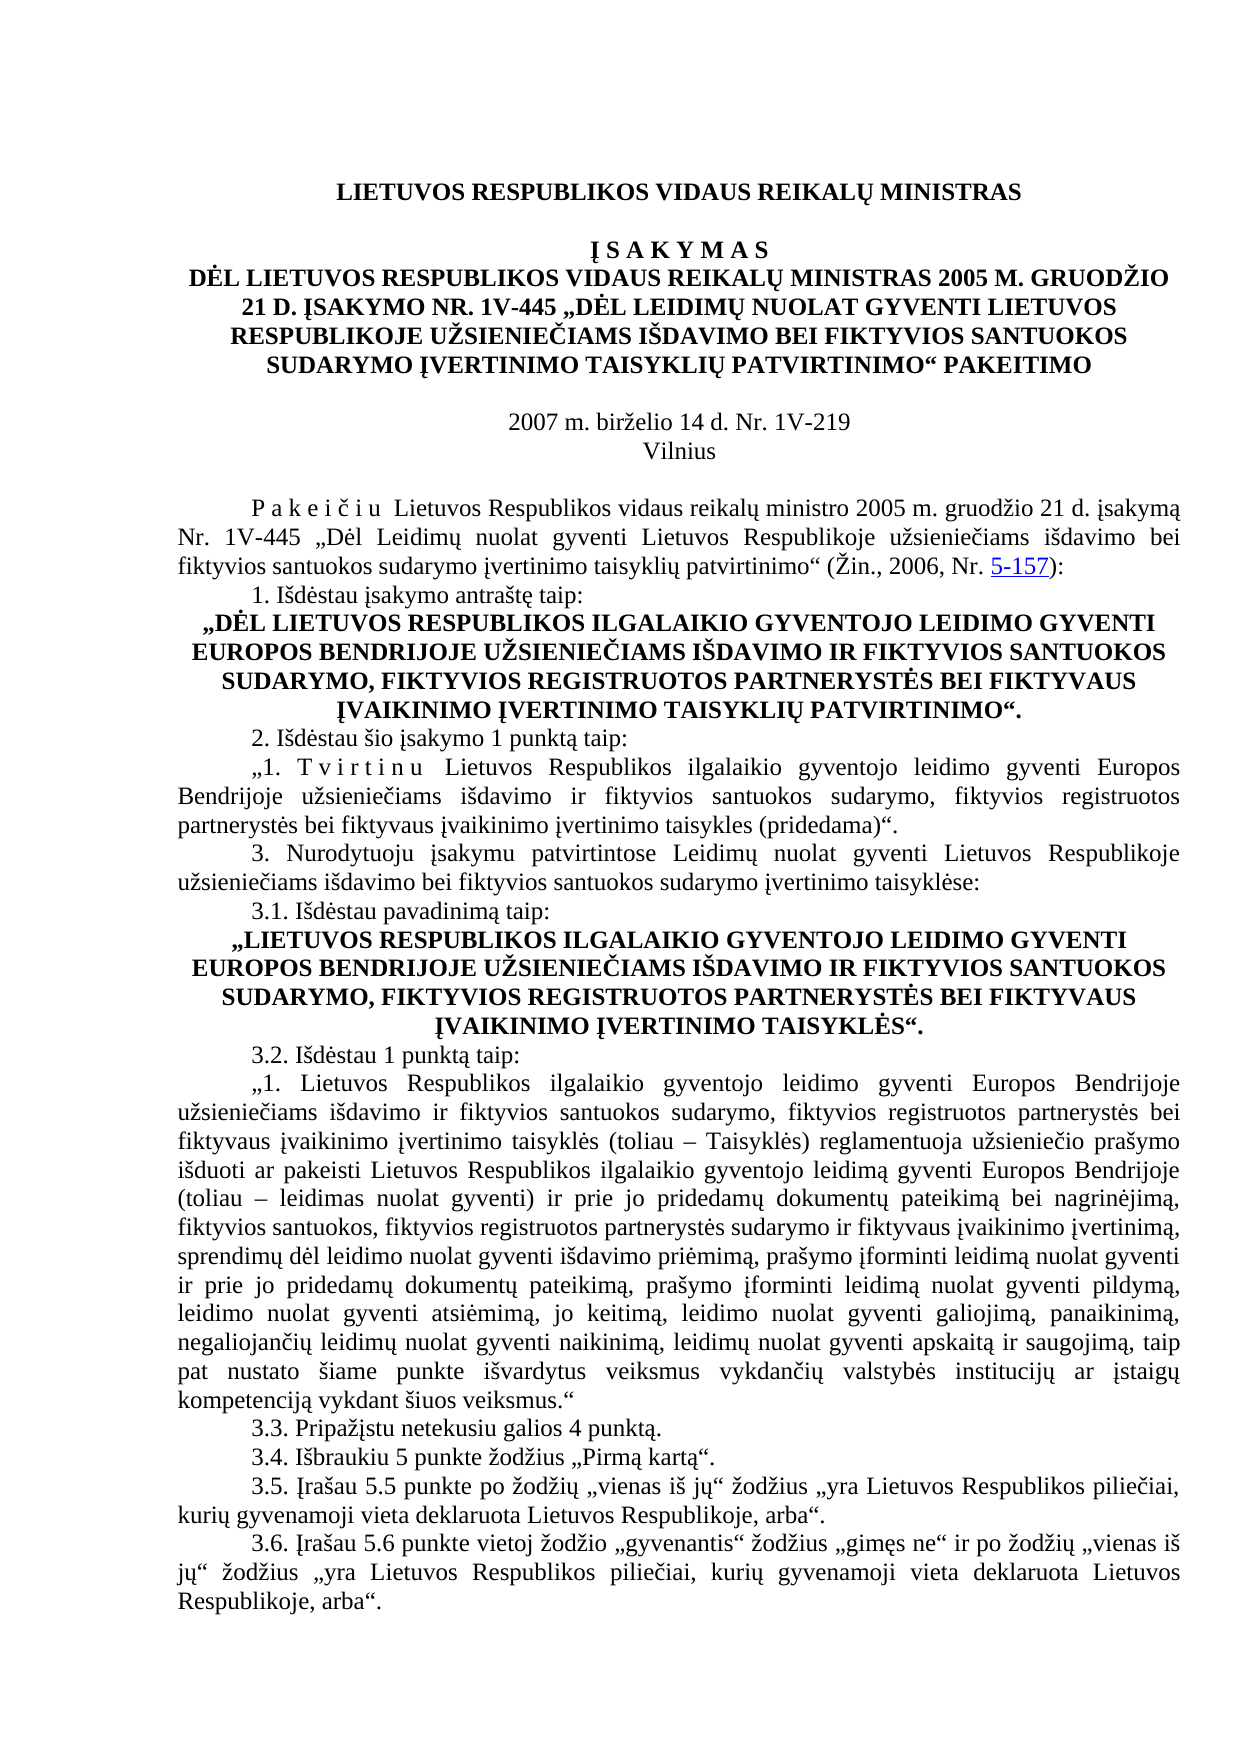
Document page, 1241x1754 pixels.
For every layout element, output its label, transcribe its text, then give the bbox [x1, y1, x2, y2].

text 3. Nurodytuoju įsakymu patvirtintose Leidimų nuolat gyventi Lietuvos Respublikoje užsieniečiams išdavimo bei fiktyvios santuokos sudarymo įvertinimo taisyklėse: [177, 838, 1181, 896]
text 3.3. Pripažįstu netekusiu galios 4 punktą. [177, 1413, 1181, 1442]
text 3.6. Įrašau 5.6 punkte vietoj žodžio „gyvenantis“ žodžius „gimęs ne“ ir po žodžių „vienas iš jų“ žodžius „yra Lietuvos Respublikos piliečiai, kurių gyvenamoji vieta deklaruota Lietuvos Respublikoje, arba“. [177, 1528, 1181, 1615]
text LIETUVOS RESPUBLIKOS VIDAUS REIKALŲ MINISTRAS [177, 177, 1181, 206]
text 3.2. Išdėstau 1 punktą taip: [177, 1040, 1181, 1068]
text 2. Išdėstau šio įsakymo 1 punktą taip: [177, 723, 1181, 752]
text Į S A K Y M A S [177, 235, 1181, 263]
text 1. Išdėstau įsakymo antraštę taip: [177, 580, 1181, 608]
text „DĖL LIETUVOS RESPUBLIKOS ILGALAIKIO GYVENTOJO LEIDIMO GYVENTI EUROPOS BENDRIJOJE UŽSIENIEČIAMS IŠDAVIMO IR FIKTYVIOS SANTUOKOS SUDARYMO, FIKTYVIOS REGISTRUOTOS PARTNERYSTĖS BEI FIKTYVAUS ĮVAIKINIMO ĮVERTINIMO TAISYKLIŲ PATVIRTINIMO“. [177, 608, 1181, 723]
text „1. Lietuvos Respublikos ilgalaikio gyventojo leidimo gyventi Europos Bendrijoje užsieniečiams išdavimo ir fiktyvios santuokos sudarymo, fiktyvios registruotos partnerystės bei fiktyvaus įvaikinimo įvertinimo taisyklės (toliau – Taisyklės) reglamentuoja užsieniečio prašymo išduoti ar pakeisti Lietuvos Respublikos ilgalaikio gyventojo leidimą gyventi Europos Bendrijoje (toliau – leidimas nuolat gyventi) ir prie jo pridedamų dokumentų pateikimą bei nagrinėjimą, fiktyvios santuokos, fiktyvios registruotos partnerystės sudarymo ir fiktyvaus įvaikinimo įvertinimą, sprendimų dėl leidimo nuolat gyventi išdavimo priėmimą, prašymo įforminti leidimą nuolat gyventi ir prie jo pridedamų dokumentų pateikimą, prašymo įforminti leidimą nuolat gyventi pildymą, leidimo nuolat gyventi atsiėmimą, jo keitimą, leidimo nuolat gyventi galiojimą, panaikinimą, negaliojančių leidimų nuolat gyventi naikinimą, leidimų nuolat gyventi apskaitą ir saugojimą, taip pat nustato šiame punkte išvardytus veiksmus vykdančių valstybės institucijų ar įstaigų kompetenciją vykdant šiuos veiksmus.“ [177, 1068, 1181, 1413]
text „LIETUVOS RESPUBLIKOS ILGALAIKIO GYVENTOJO LEIDIMO GYVENTI EUROPOS BENDRIJOJE UŽSIENIEČIAMS IŠDAVIMO IR FIKTYVIOS SANTUOKOS SUDARYMO, FIKTYVIOS REGISTRUOTOS PARTNERYSTĖS BEI FIKTYVAUS ĮVAIKINIMO ĮVERTINIMO TAISYKLĖS“. [177, 925, 1181, 1040]
text 3.1. Išdėstau pavadinimą taip: [177, 896, 1181, 925]
text „1. Tvirtinu Lietuvos Respublikos ilgalaikio gyventojo leidimo gyventi Europos Bendrijoje užsieniečiams išdavimo ir fiktyvios santuokos sudarymo, fiktyvios registruotos partnerystės bei fiktyvaus įvaikinimo įvertinimo taisykles (pridedama)“. [177, 752, 1181, 838]
text Vilnius [177, 436, 1181, 465]
text 2007 m. birželio 14 d. Nr. 1V-219 [177, 407, 1181, 436]
text DĖL LIETUVOS RESPUBLIKOS VIDAUS REIKALŲ MINISTRAS 2005 M. GRUODŽIO 21 D. ĮSAKYMO NR. 1V-445 „DĖL LEIDIMŲ NUOLAT GYVENTI LIETUVOS RESPUBLIKOJE UŽSIENIEČIAMS IŠDAVIMO BEI FIKTYVIOS SANTUOKOS SUDARYMO ĮVERTINIMO TAISYKLIŲ PATVIRTINIMO“ PAKEITIMO [177, 263, 1181, 378]
text 3.5. Įrašau 5.5 punkte po žodžių „vienas iš jų“ žodžius „yra Lietuvos Respublikos piliečiai, kurių gyvenamoji vieta deklaruota Lietuvos Respublikoje, arba“. [177, 1471, 1181, 1528]
text Pakeičiu Lietuvos Respublikos vidaus reikalų ministro 2005 m. gruodžio 21 d. įsakymą Nr. 1V-445 „Dėl Leidimų nuolat gyventi Lietuvos Respublikoje užsieniečiams išdavimo bei fiktyvios santuokos sudarymo įvertinimo taisyklių patvirtinimo“ (Žin., 2006, Nr. 5-157): [177, 493, 1181, 580]
text 3.4. Išbraukiu 5 punkte žodžius „Pirmą kartą“. [177, 1442, 1181, 1471]
